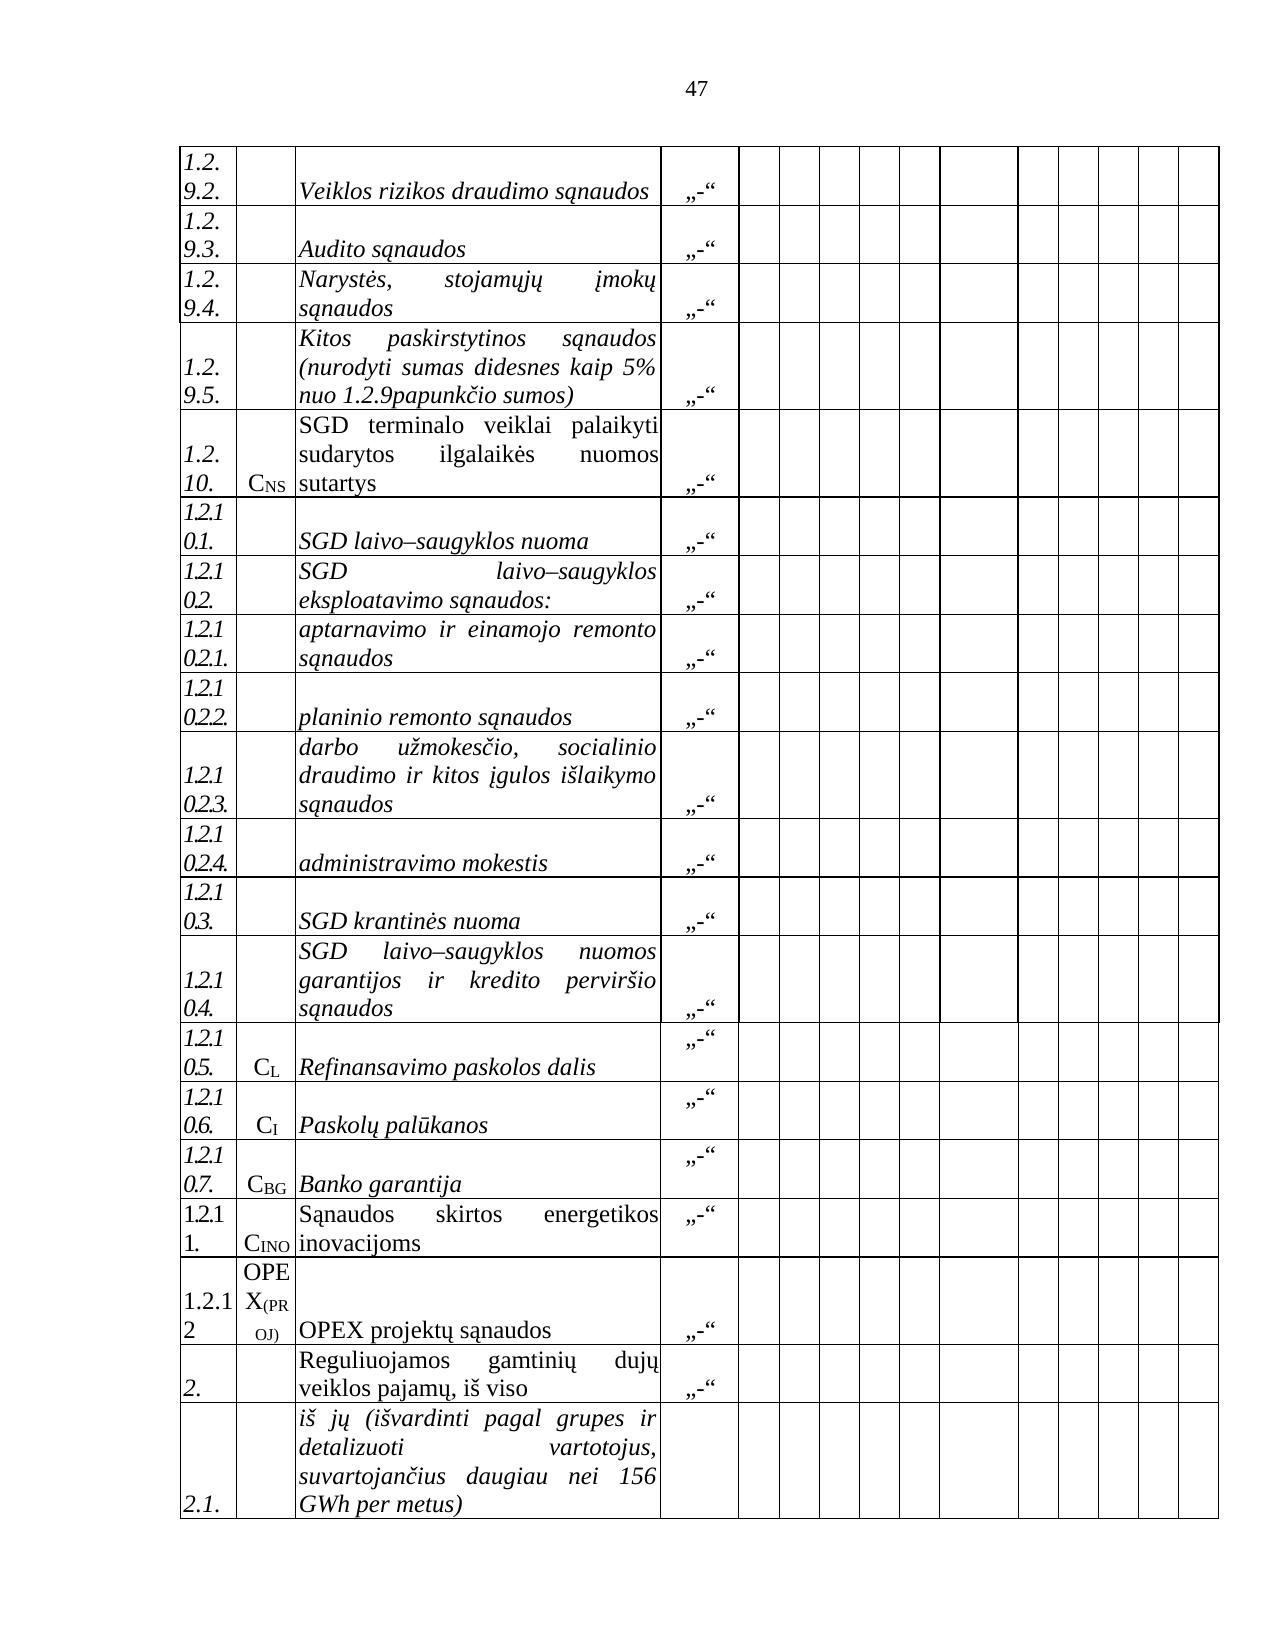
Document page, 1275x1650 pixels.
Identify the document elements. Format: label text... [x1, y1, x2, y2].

table_cell [1059, 615, 1098, 672]
table_cell [1099, 1140, 1138, 1198]
table_cell [1139, 1199, 1178, 1256]
table_cell „-“ [661, 1082, 738, 1139]
table_cell [900, 410, 939, 496]
table_cell [1099, 498, 1138, 555]
table_cell 1.2.10.2.4. [181, 819, 236, 876]
table_cell CNS [237, 410, 295, 496]
table_cell [860, 1345, 899, 1402]
table_cell SGD krantinės nuoma [296, 878, 660, 935]
table_cell [941, 147, 1017, 205]
table_cell [820, 673, 859, 731]
table_cell [1099, 615, 1138, 672]
table_cell [1179, 1082, 1218, 1139]
table_cell [1139, 1023, 1178, 1081]
table_cell [1059, 673, 1098, 731]
table_cell [1139, 878, 1178, 935]
table_cell [860, 323, 899, 409]
table_cell [780, 878, 819, 935]
table_cell Narystės, stojamųjų įmokų sąnaudos [296, 264, 660, 322]
table_cell Paskolų palūkanos [296, 1082, 660, 1139]
table_cell [1019, 1403, 1058, 1518]
table_cell [780, 264, 819, 322]
table_cell [740, 615, 779, 672]
table_cell [1019, 323, 1058, 409]
table_cell [780, 323, 819, 409]
table_cell [900, 1199, 939, 1256]
table_cell [900, 147, 939, 205]
table_cell [820, 1199, 859, 1256]
table_cell „-“ [662, 819, 738, 876]
table_cell [860, 147, 899, 205]
table_cell [1099, 1258, 1138, 1344]
table_cell [1059, 410, 1098, 496]
table_cell [860, 1199, 899, 1256]
table_cell [740, 732, 779, 818]
table_cell „-“ [662, 264, 738, 322]
table_cell [1139, 498, 1178, 555]
table_cell [1059, 819, 1098, 876]
table_cell [820, 147, 859, 205]
table_cell [941, 498, 1017, 555]
table_cell 1.2.10. [181, 410, 236, 496]
table_cell „-“ [662, 673, 738, 731]
table_cell „-“ [662, 323, 738, 409]
table_cell Banko garantija [296, 1140, 660, 1198]
table_cell [1019, 556, 1058, 613]
table_cell OPEX(PROJ) [237, 1258, 295, 1344]
table_cell [1139, 1345, 1178, 1402]
table_cell [1139, 1140, 1178, 1198]
table_cell [780, 673, 819, 731]
table_cell CINO [237, 1199, 295, 1256]
table_cell „-“ [662, 147, 738, 205]
table_cell [1059, 147, 1098, 205]
table_cell [780, 936, 819, 1022]
table_cell [820, 1023, 859, 1081]
table_cell [1019, 936, 1058, 1022]
table_cell [1139, 673, 1178, 731]
table_cell [1059, 1082, 1098, 1139]
table_cell [860, 410, 899, 496]
table_cell [900, 1258, 939, 1344]
table_cell Veiklos rizikos draudimo sąnaudos [296, 147, 660, 205]
table_cell [941, 936, 1017, 1022]
table_cell [1099, 819, 1138, 876]
table_cell [739, 1345, 779, 1402]
table_cell administravimo mokestis [296, 819, 660, 876]
table_cell [739, 1023, 779, 1081]
table_cell [1059, 732, 1098, 818]
table_cell [780, 1258, 819, 1344]
table_cell [900, 1140, 939, 1198]
table_cell [237, 264, 295, 322]
table_cell [1059, 1345, 1098, 1402]
table_cell OPEX projektų sąnaudos [296, 1258, 660, 1344]
table_cell [1179, 1345, 1218, 1402]
table_cell [820, 498, 859, 555]
table_cell [740, 410, 779, 496]
table_cell [780, 1345, 819, 1402]
table_cell [1179, 1199, 1218, 1256]
table_cell [1139, 556, 1178, 613]
table_cell [860, 732, 899, 818]
table_cell [1019, 1140, 1058, 1198]
table_cell [1139, 323, 1178, 409]
table_cell [739, 1140, 779, 1198]
table_cell [820, 1345, 859, 1402]
table_cell [1059, 323, 1098, 409]
table_cell [780, 819, 819, 876]
table_cell [900, 936, 939, 1022]
table_cell „-“ [661, 1140, 738, 1198]
table_cell [940, 1403, 1018, 1518]
table_cell [900, 1403, 939, 1518]
table_cell [780, 615, 819, 672]
table_cell „-“ [662, 936, 738, 1022]
table_cell [1019, 1258, 1058, 1344]
table_cell [900, 323, 939, 409]
table_cell [1019, 673, 1058, 731]
table_cell [1139, 819, 1178, 876]
table_cell [1179, 264, 1218, 322]
table_cell [740, 673, 779, 731]
table_cell [780, 1082, 819, 1139]
table_cell [780, 147, 819, 205]
table_cell 1.2.9.4. [181, 264, 236, 322]
table_cell [1059, 1199, 1098, 1256]
table_cell [900, 1345, 939, 1402]
table_cell [237, 878, 295, 935]
table_cell SGD laivo–saugyklos nuomos garantijos ir kredito perviršio sąnaudos [296, 936, 660, 1022]
table_cell 1.2.9.3. [181, 206, 236, 263]
table_cell [1059, 1140, 1098, 1198]
table_cell SGD laivo–saugyklos eksploatavimo sąnaudos: [296, 556, 660, 613]
table_cell „-“ [662, 732, 738, 818]
table_cell [1179, 410, 1218, 496]
table_cell [780, 410, 819, 496]
table_cell [941, 323, 1017, 409]
table_cell [900, 556, 939, 613]
table_cell 1.2.10.6. [181, 1082, 236, 1139]
table_cell 2.1. [181, 1403, 236, 1518]
table_cell [739, 1082, 779, 1139]
table_cell [941, 264, 1017, 322]
table_cell „-“ [662, 615, 738, 672]
table_cell „-“ [662, 410, 738, 496]
table_cell „-“ [661, 1345, 738, 1402]
table_cell [1099, 1403, 1138, 1518]
table_cell [740, 147, 779, 205]
table_cell [740, 498, 779, 555]
table_cell [739, 1199, 779, 1256]
table_cell [1179, 878, 1218, 935]
table_cell [1099, 1345, 1138, 1402]
table_cell 2. [181, 1345, 236, 1402]
table_cell [740, 819, 779, 876]
table_cell [1099, 1082, 1138, 1139]
table_cell [237, 615, 295, 672]
table_cell [941, 673, 1017, 731]
table_cell [1179, 615, 1218, 672]
table_cell [1059, 936, 1098, 1022]
table_cell [1179, 1023, 1218, 1081]
table_cell [237, 1403, 295, 1518]
table_cell [940, 1199, 1018, 1256]
table_cell [1179, 556, 1218, 613]
table_cell [1099, 1023, 1138, 1081]
table_cell [237, 819, 295, 876]
table_cell [860, 498, 899, 555]
table_cell aptarnavimo ir einamojo remonto sąnaudos [296, 615, 660, 672]
table_cell [1179, 936, 1218, 1022]
table_cell [780, 732, 819, 818]
table_cell 1.2.10.2.3. [181, 732, 236, 818]
table_cell [1179, 1403, 1218, 1518]
table_cell [740, 323, 779, 409]
table_cell [900, 673, 939, 731]
table_cell [237, 206, 295, 263]
table_cell [820, 878, 859, 935]
table_cell [1139, 936, 1178, 1022]
table_cell [1059, 1258, 1098, 1344]
table_cell [1179, 147, 1218, 205]
table_cell [941, 878, 1017, 935]
table_cell [237, 498, 295, 555]
table_cell Sąnaudos skirtos energetikos inovacijoms [296, 1199, 660, 1256]
table_cell [1179, 1140, 1218, 1198]
table_cell [940, 1345, 1018, 1402]
table_cell [1179, 732, 1218, 818]
table_cell [820, 556, 859, 613]
table_cell [740, 878, 779, 935]
table_cell [820, 410, 859, 496]
table_cell [900, 264, 939, 322]
table_cell [1179, 323, 1218, 409]
table_cell [1059, 264, 1098, 322]
table_cell [1099, 323, 1138, 409]
table_cell [1019, 615, 1058, 672]
table_cell [1019, 410, 1058, 496]
table_cell „-“ [661, 1199, 738, 1256]
table_cell [860, 936, 899, 1022]
table_cell [820, 264, 859, 322]
table_cell [1059, 1023, 1098, 1081]
table_cell [237, 323, 295, 409]
table_cell [780, 1023, 819, 1081]
table_cell [1179, 206, 1218, 263]
table_cell [1099, 936, 1138, 1022]
table_cell [1099, 556, 1138, 613]
table_cell [1139, 206, 1178, 263]
table_cell [1059, 1403, 1098, 1518]
table_cell [1139, 147, 1178, 205]
table_cell „-“ [662, 878, 738, 935]
table_cell [1139, 1258, 1178, 1344]
table_cell [780, 1199, 819, 1256]
table_cell [740, 264, 779, 322]
table_cell [1139, 410, 1178, 496]
table_cell CL [237, 1023, 295, 1081]
table_cell [1139, 264, 1178, 322]
table_cell [1099, 147, 1138, 205]
table_cell 1.2.10.3. [181, 878, 236, 935]
table_cell [860, 819, 899, 876]
table_cell [820, 819, 859, 876]
table_cell [940, 1258, 1018, 1344]
table_cell 1.2.12 [181, 1258, 236, 1344]
table_cell [1179, 819, 1218, 876]
table_cell [1059, 498, 1098, 555]
table_cell 1.2.10.5. [181, 1023, 236, 1081]
table_cell [1139, 1082, 1178, 1139]
table_cell [1019, 264, 1058, 322]
table_cell 1.2.10.4. [181, 936, 236, 1022]
table_cell [941, 206, 1017, 263]
table_cell [1059, 878, 1098, 935]
table_cell [237, 936, 295, 1022]
table_cell CBG [237, 1140, 295, 1198]
table_cell 1.2.9.5. [181, 323, 236, 409]
table_cell [1099, 673, 1138, 731]
table_cell [780, 206, 819, 263]
table_cell [1019, 732, 1058, 818]
table_cell „-“ [661, 1023, 738, 1081]
table_cell [860, 1403, 899, 1518]
table_cell [900, 819, 939, 876]
table_cell [940, 1140, 1018, 1198]
table_cell [1099, 264, 1138, 322]
table_cell [1019, 1082, 1058, 1139]
table_cell [941, 732, 1017, 818]
table_cell [900, 732, 939, 818]
table_cell [739, 1258, 779, 1344]
table_cell [820, 206, 859, 263]
table_cell [820, 936, 859, 1022]
table_cell 1.2.11. [181, 1199, 236, 1256]
table_cell „-“ [662, 556, 738, 613]
table_cell CI [237, 1082, 295, 1139]
table_cell [661, 1403, 738, 1518]
table_cell [1019, 1345, 1058, 1402]
table_cell [237, 556, 295, 613]
table_cell [1099, 878, 1138, 935]
table_cell 1.2.10.2. [181, 556, 236, 613]
table_cell [860, 264, 899, 322]
table_cell [1019, 498, 1058, 555]
table_cell Kitos paskirstytinos sąnaudos (nurodyti sumas didesnes kaip 5% nuo 1.2.9papunkčio sumos) [296, 323, 660, 409]
table_cell [820, 1140, 859, 1198]
table_cell [900, 1023, 939, 1081]
table_cell [740, 206, 779, 263]
table_cell [900, 1082, 939, 1139]
table_cell [780, 1140, 819, 1198]
table_cell darbo užmokesčio, socialinio draudimo ir kitos įgulos išlaikymo sąnaudos [296, 732, 660, 818]
table_cell „-“ [661, 1258, 738, 1344]
table_cell [900, 615, 939, 672]
table_cell [860, 615, 899, 672]
table_cell [860, 1258, 899, 1344]
table_cell [1139, 1403, 1178, 1518]
table_cell [1019, 206, 1058, 263]
table_cell [1139, 732, 1178, 818]
table_cell 1.2.10.2.2. [181, 673, 236, 731]
table_cell [941, 615, 1017, 672]
table_cell iš jų (išvardinti pagal grupes ir detalizuoti vartotojus, suvartojančius daugiau nei 156 GWh per metus) [296, 1403, 660, 1518]
table_cell planinio remonto sąnaudos [296, 673, 660, 731]
table_cell [1059, 556, 1098, 613]
table_cell [1099, 1199, 1138, 1256]
table_cell [1059, 206, 1098, 263]
table_cell [820, 1082, 859, 1139]
table_cell [1019, 1023, 1058, 1081]
table_cell 1.2.10.1. [181, 498, 236, 555]
table_cell [1019, 819, 1058, 876]
table_cell [860, 1140, 899, 1198]
table_cell [900, 878, 939, 935]
table_cell [820, 615, 859, 672]
table_cell [1019, 878, 1058, 935]
table_cell [860, 206, 899, 263]
table_cell [780, 1403, 819, 1518]
table_cell Reguliuojamos gamtinių dujų veiklos pajamų, iš viso [296, 1345, 660, 1402]
table_cell [237, 147, 295, 205]
table_cell [860, 556, 899, 613]
table_cell [860, 878, 899, 935]
table_cell [237, 673, 295, 731]
table_cell 1.2.10.7. [181, 1140, 236, 1198]
table_cell „-“ [662, 498, 738, 555]
table_cell „-“ [662, 206, 738, 263]
table_cell [1099, 206, 1138, 263]
table_cell SGD terminalo veiklai palaikyti sudarytos ilgalaikės nuomos sutartys [296, 410, 660, 496]
table_cell 1.2.10.2.1. [181, 615, 236, 672]
table_cell [740, 936, 779, 1022]
table_cell [1019, 147, 1058, 205]
table_cell [941, 556, 1017, 613]
table_cell [780, 556, 819, 613]
table_cell [860, 673, 899, 731]
table_cell [941, 410, 1017, 496]
table_cell [900, 498, 939, 555]
table_cell [739, 1403, 779, 1518]
table_cell [780, 498, 819, 555]
table_cell [237, 1345, 295, 1402]
table_cell [820, 1258, 859, 1344]
table_cell [1179, 1258, 1218, 1344]
table_cell 1.2.9.2. [181, 147, 236, 205]
table_cell [941, 819, 1017, 876]
table_cell Audito sąnaudos [296, 206, 660, 263]
table_cell [1179, 673, 1218, 731]
table_cell SGD laivo–saugyklos nuoma [296, 498, 660, 555]
table_cell [1019, 1199, 1058, 1256]
table_cell [900, 206, 939, 263]
table_cell [940, 1082, 1018, 1139]
table_cell [860, 1082, 899, 1139]
table_cell [1179, 498, 1218, 555]
table_cell [820, 732, 859, 818]
table_cell Refinansavimo paskolos dalis [296, 1023, 660, 1081]
table_cell [940, 1023, 1018, 1081]
table_cell [1139, 615, 1178, 672]
table_cell [860, 1023, 899, 1081]
table_cell [740, 556, 779, 613]
table_cell [820, 1403, 859, 1518]
table_cell [1099, 410, 1138, 496]
table_cell [237, 732, 295, 818]
table_cell [1099, 732, 1138, 818]
table_cell [820, 323, 859, 409]
